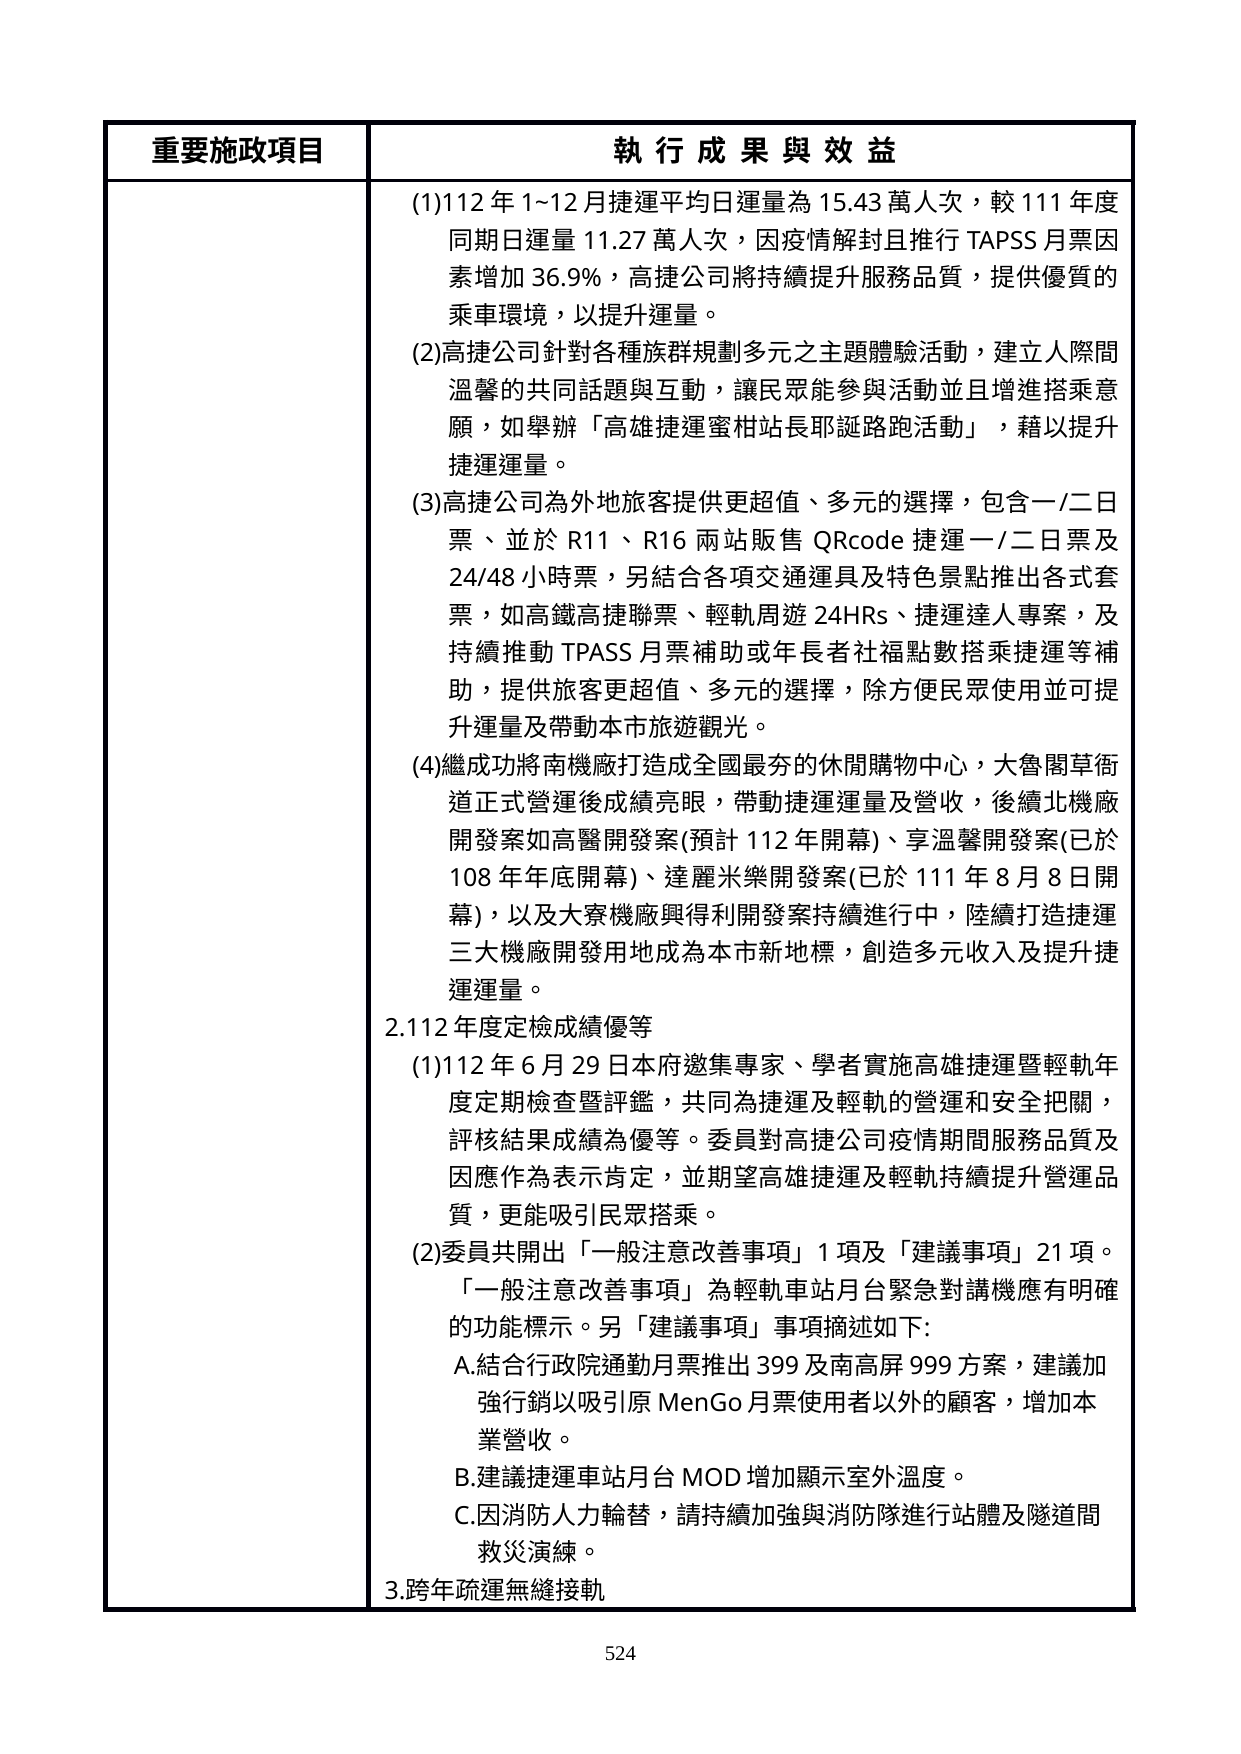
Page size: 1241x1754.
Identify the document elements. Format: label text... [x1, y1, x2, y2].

table_cell [108, 182, 366, 1607]
table_header 執 行 成 果 與 效 益 [371, 125, 1131, 179]
table_header 重要施政項目 [108, 125, 366, 179]
table_cell (1)112年1~12月捷運平均日運量為15.43萬人次，較111年度同期日運量11.27萬人次，因疫情解封且推行TAPSS月票因素增加36.9%，高捷公司將持續提升服務品質，提供優質的乘車環境，以提升運量。 (2)高捷公司針對各種族群規劃多元之主題體驗活動，建立人際間溫馨的共同話題與互動，讓民眾能參與活動並且增進搭乘意願，如舉辦「高雄捷運蜜柑站長耶誕路跑活動」，藉以提升捷運運量。 (3)高捷公司為外地旅客提供更超值、多元的選擇，包含一/二日票、並於R11、R16兩站販售QRcode捷運一/二日票及24/48小時票，另結合各項交通運具及特色景點推出各式套票，如高鐵高捷聯票、輕軌周遊24HRs、捷運達人專案，及持續推動TPASS月票補助或年長者社福點數搭乘捷運等補助，提供旅客更超值、多元的選擇，除方便民眾使用並可提升運量及帶動本市旅遊觀光。 (4)繼成功將南機廠打造成全國最夯的休閒購物中心，大魯閣草衙道正式營運後成績亮眼，帶動捷運運量及營收，後續北機廠開發案如高醫開發案(預計112年開幕)、享溫馨開發案(已於108年年底開幕)、達麗米樂開發案(已於111年8月8日開幕)，以及大寮機廠興得利開發案持續進行中，陸續打造捷運三大機廠開發用地成為本市新地標，創造多元收入及提升捷運運量。 2.112年度定檢成績優等 (1)112年6月29日本府邀集專家、學者實施高雄捷運暨輕軌年度定期檢查暨評鑑，共同為捷運及輕軌的營運和安全把關，評核結果成績為優等。委員對高捷公司疫情期間服務品質及因應作為表示肯定，並期望高雄捷運及輕軌持續提升營運品質，更能吸引民眾搭乘。 (2)委員共開出「一般注意改善事項」1項及「建議事項」21項。「一般注意改善事項」為輕軌車站月台緊急對講機應有明確的功能標示。另「建議事項」事項摘述如下: A.結合行政院通勤月票推出399及南高屏999方案，建議加強行銷以吸引原MenGo月票使用者以外的顧客，增加本業營收。 B.建議捷運車站月台MOD增加顯示室外溫度。 C.因消防人力輪替，請持續加強與消防隊進行站體及隧道間救災演練。 3.跨年疏運無縫接軌 [371, 182, 1131, 1607]
